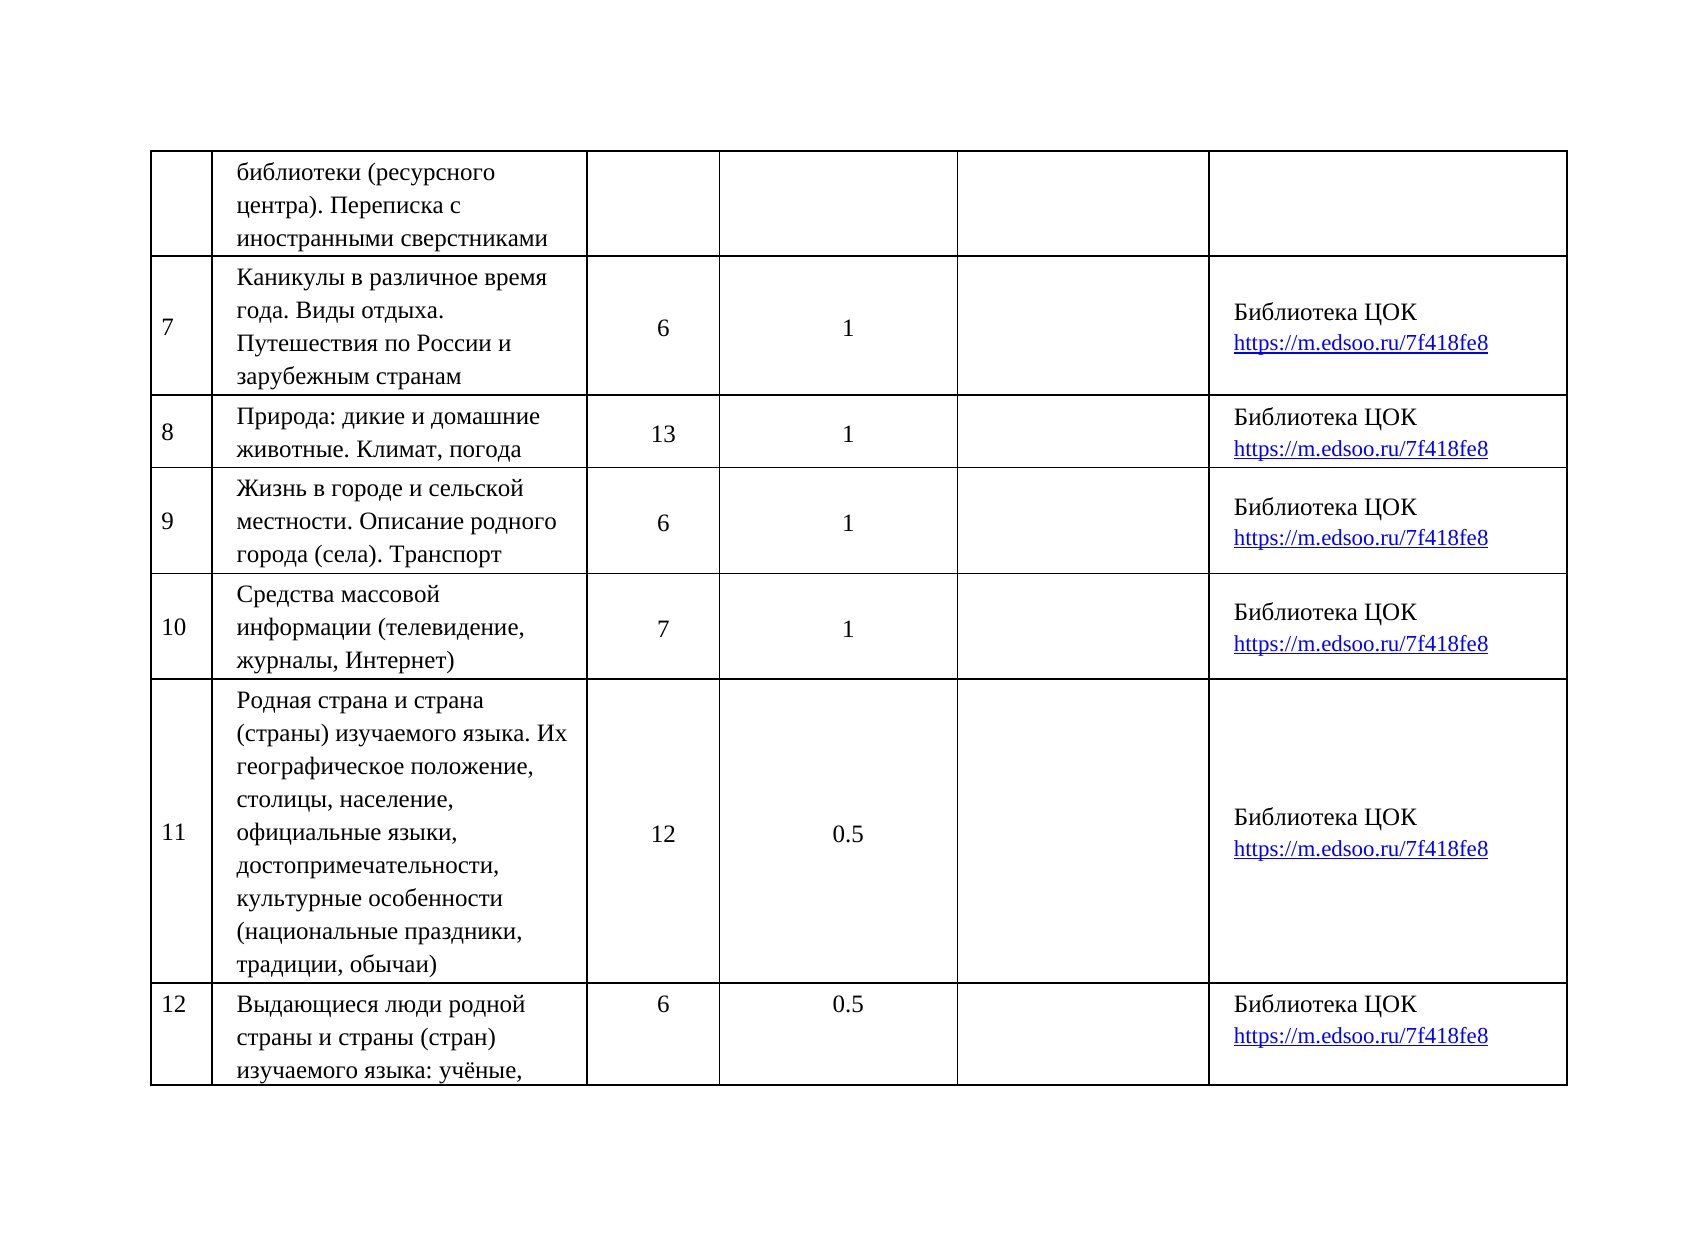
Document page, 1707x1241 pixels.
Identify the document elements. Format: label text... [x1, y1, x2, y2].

table_cell Выдающиеся люди родной страны и страны (стран) изучаемого языка: учёные, [213, 984, 586, 1084]
table_cell 1 [720, 468, 957, 572]
table_cell 7 [588, 574, 719, 678]
table_cell 12 [588, 680, 719, 982]
table_cell Библиотека ЦОК https://m.edsoo.ru/7f418fe8 [1210, 468, 1566, 572]
table_cell [1210, 152, 1566, 255]
table_cell [958, 396, 1208, 467]
table_cell Родная страна и страна (страны) изучаемого языка. Их географическое положение, столицы, население, официальные языки, достопримечательности, культурные особенности (национальные праздники, традиции, обычаи) [213, 680, 586, 982]
table_cell [958, 574, 1208, 678]
table_cell 7 [152, 257, 211, 394]
table_cell 6 [588, 257, 719, 394]
table_cell Жизнь в городе и сельской местности. Описание родного города (села). Транспорт [213, 468, 586, 572]
table_cell 8 [152, 396, 211, 467]
table_cell библиотеки (ресурсного центра). Переписка с иностранными сверстниками [213, 152, 586, 255]
table_cell 9 [152, 468, 211, 572]
table_cell Библиотека ЦОК https://m.edsoo.ru/7f418fe8 [1210, 257, 1566, 394]
table_cell [958, 468, 1208, 572]
table_cell Библиотека ЦОК https://m.edsoo.ru/7f418fe8 [1210, 984, 1566, 1084]
table_cell 13 [588, 396, 719, 467]
table_cell 6 [588, 984, 719, 1084]
table_cell 0.5 [720, 680, 957, 982]
table_cell Природа: дикие и домашние животные. Климат, погода [213, 396, 586, 467]
table_cell 1 [720, 257, 957, 394]
table_cell 0.5 [720, 984, 957, 1084]
table_cell [958, 984, 1208, 1084]
table_cell [958, 257, 1208, 394]
table_cell Библиотека ЦОК https://m.edsoo.ru/7f418fe8 [1210, 574, 1566, 678]
table_cell 6 [588, 468, 719, 572]
table_cell [958, 152, 1208, 255]
table_cell 10 [152, 574, 211, 678]
table_cell Библиотека ЦОК https://m.edsoo.ru/7f418fe8 [1210, 396, 1566, 467]
table_cell 11 [152, 680, 211, 982]
table_cell [152, 152, 211, 255]
table_cell 1 [720, 396, 957, 467]
table_cell Средства массовой информации (телевидение, журналы, Интернет) [213, 574, 586, 678]
table_cell 1 [720, 574, 957, 678]
table_cell [588, 152, 719, 255]
table_cell Библиотека ЦОК https://m.edsoo.ru/7f418fe8 [1210, 680, 1566, 982]
table_cell [720, 152, 957, 255]
table_cell [958, 680, 1208, 982]
table_cell 12 [152, 984, 211, 1084]
table_cell Каникулы в различное время года. Виды отдыха. Путешествия по России и зарубежным странам [213, 257, 586, 394]
